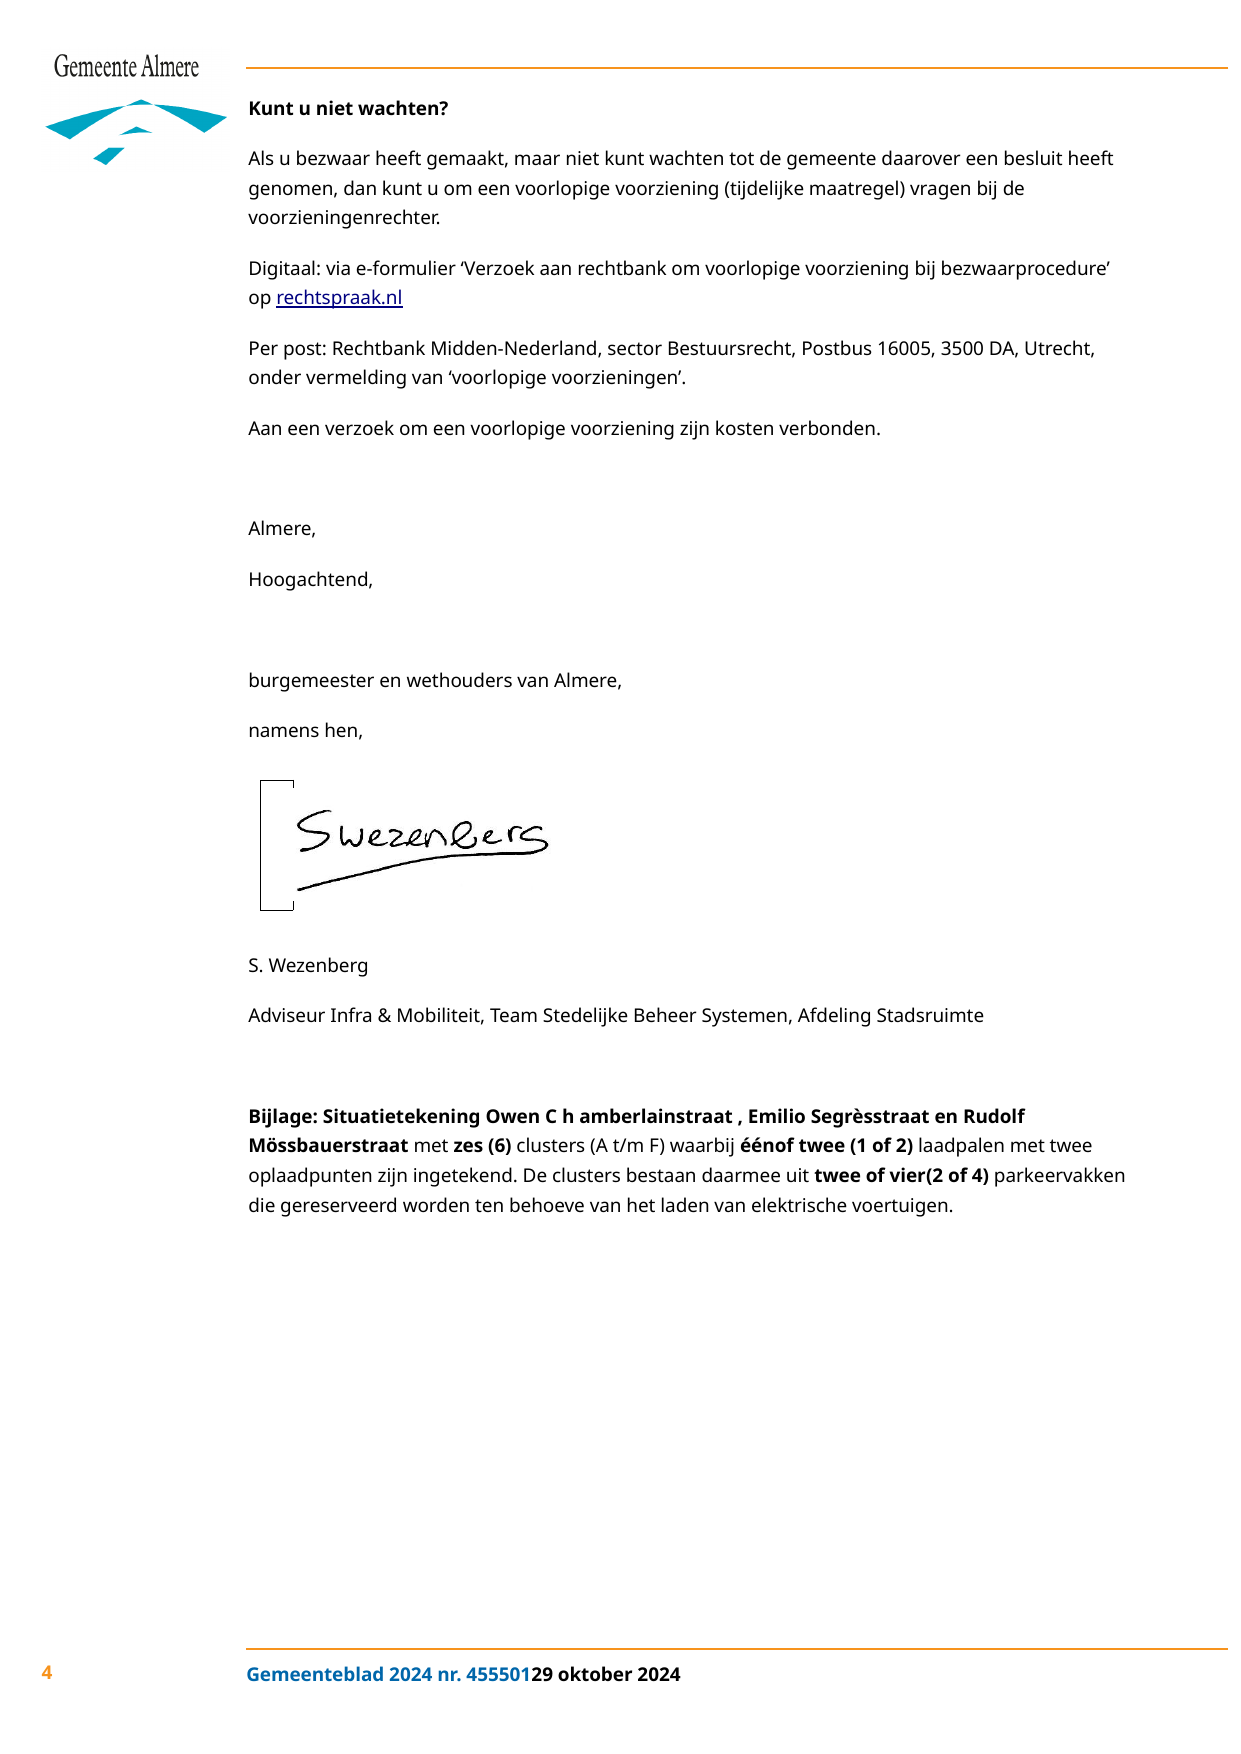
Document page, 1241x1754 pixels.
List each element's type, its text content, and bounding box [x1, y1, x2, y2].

text S. Wezenberg [248, 952, 1152, 978]
text Hoogachtend, [248, 566, 1152, 592]
text Kunt u niet wachten? [248, 95, 1152, 121]
text Almere, [248, 516, 1152, 541]
text Bijlage: Situatietekening Owen C h amberlainstraat , Emilio Segrèsstraat en Rudolf Mössbauerstraat met zes (6) clusters (A t/m F) waarbij éénof twee (1 of 2) laadpalen met twee oplaadpunten zijn ingetekend. De clusters bestaan daarmee uit twee of vier(2 of 4) parkeervakken die gereserveerd worden ten behoeve van het laden van elektrische voertuigen. [248, 1103, 1152, 1218]
text burgemeester en wethouders van Almere, [248, 667, 1152, 693]
text Per post: Rechtbank Midden-Nederland, sector Bestuursrecht, Postbus 16005, 3500 DA, Utrecht, onder vermelding van ‘voorlopige voorzieningen’. [248, 335, 1152, 390]
picture [268, 788, 576, 901]
text Aan een verzoek om een voorlopige voorziening zijn kosten verbonden. [248, 415, 1152, 441]
picture [41, 47, 231, 172]
text Adviseur Infra & Mobiliteit, Team Stedelijke Beheer Systemen, Afdeling Stadsruimte [248, 1002, 1152, 1028]
text Als u bezwaar heeft gemaakt, maar niet kunt wachten tot de gemeente daarover een besluit heeft genomen, dan kunt u om een voorlopige voorziening (tijdelijke maatregel) vragen bij de voorzieningenrechter. [248, 145, 1152, 230]
text Digitaal: via e-formulier ‘Verzoek aan rechtbank om voorlopige voorziening bij bezwaarprocedure’ op rechtspraak.nl [248, 255, 1152, 310]
text namens hen, [248, 717, 1152, 743]
